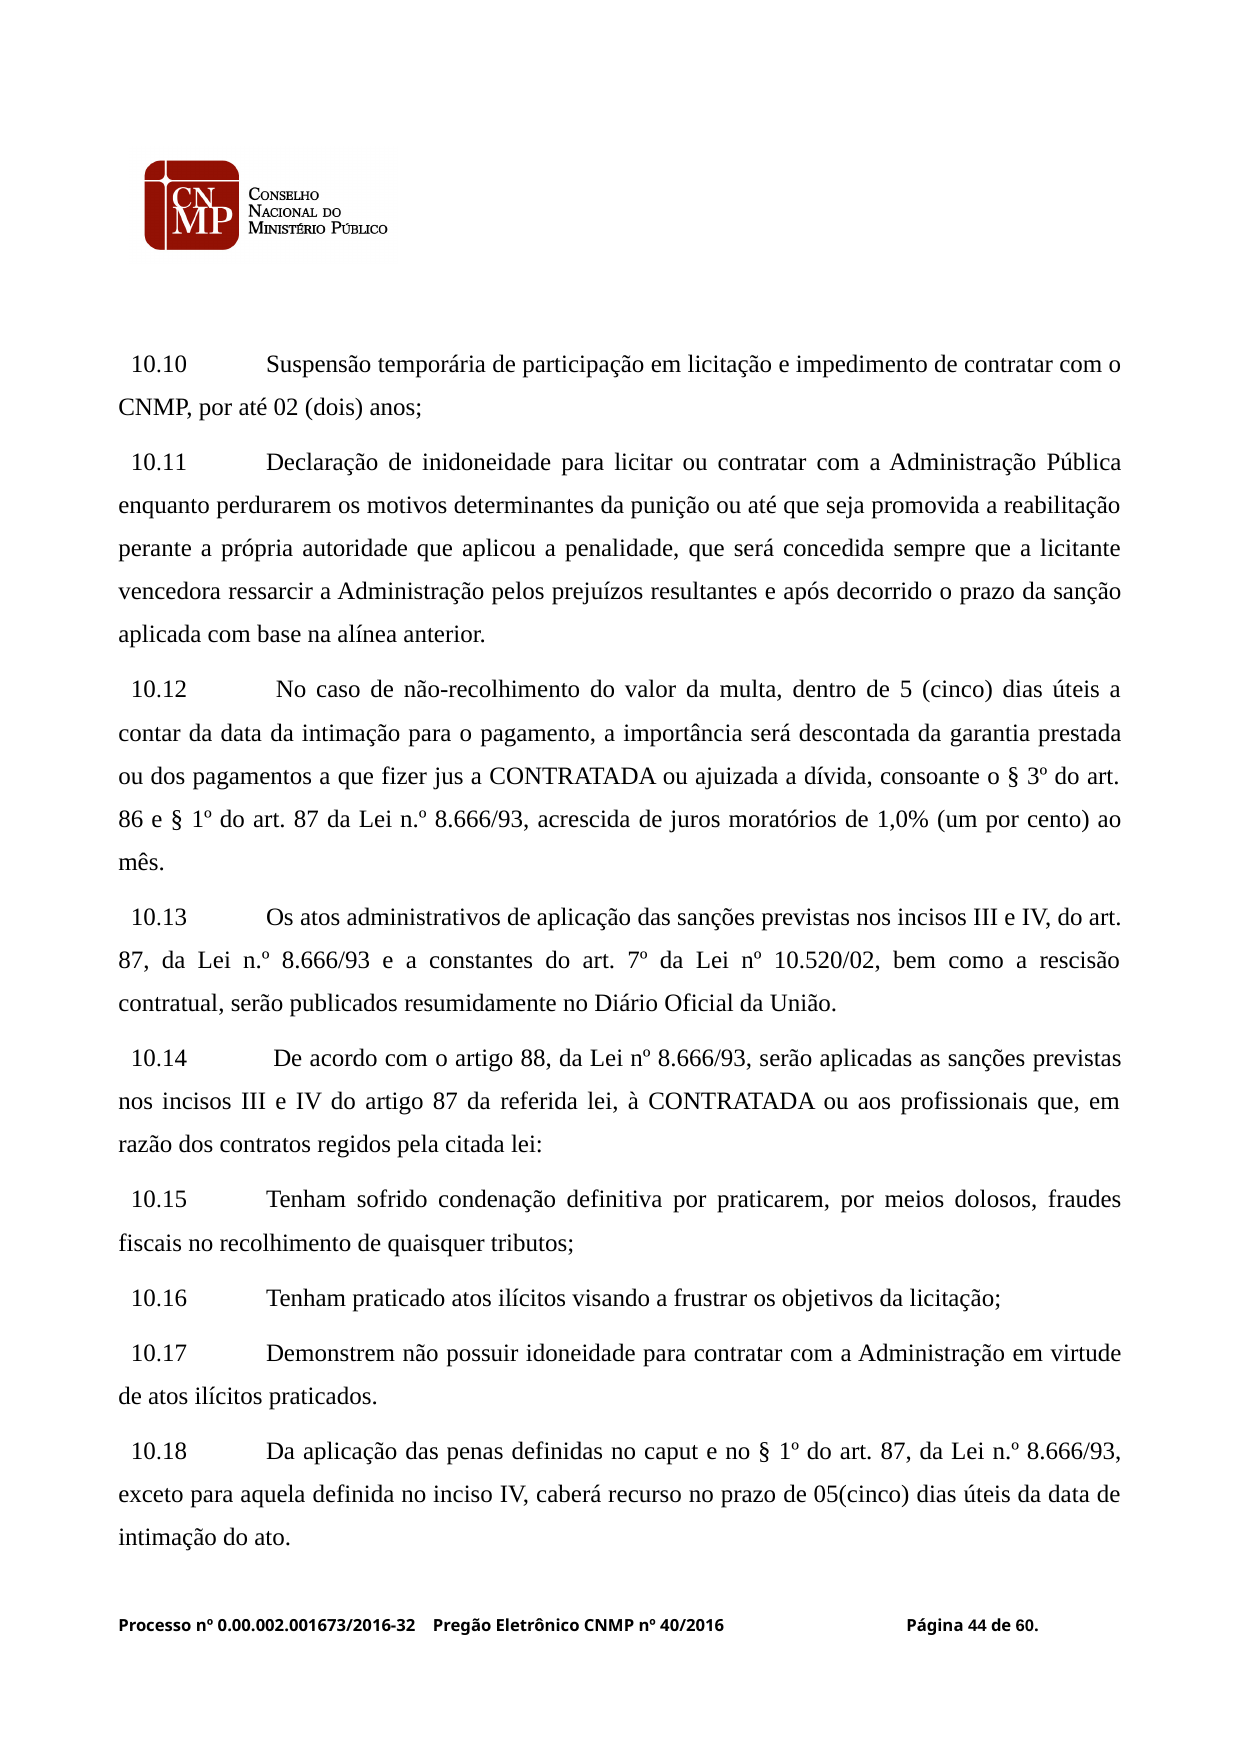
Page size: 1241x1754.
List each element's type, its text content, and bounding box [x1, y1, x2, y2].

list Da aplicação das penas definidas no caput e no § 1º do art. 87, da Lei n.º 8.666/93, exceto para aquela definida no inciso IV, caberá recurso no prazo de 05(cinco) dias úteis da data de intimação do ato. [118, 1436, 1122, 1551]
list Demonstrem não possuir idoneidade para contratar com a Administração em virtude de atos ilícitos praticados. [118, 1338, 1122, 1409]
list Os atos administrativos de aplicação das sanções previstas nos incisos III e IV, do art. 87, da Lei n.º 8.666/93 e a constantes do art. 7º da Lei nº 10.520/02, bem como a rescisão contratual, serão publicados resumidamente no Diário Oficial da União. [118, 902, 1122, 1017]
picture [128, 146, 398, 264]
list Tenham sofrido condenação definitiva por praticarem, por meios dolosos, fraudes fiscais no recolhimento de quaisquer tributos; [118, 1184, 1122, 1256]
list No caso de não-recolhimento do valor da multa, dentro de 5 (cinco) dias úteis a contar da data da intimação para o pagamento, a importância será descontada da garantia prestada ou dos pagamentos a que fizer jus a CONTRATADA ou ajuizada a dívida, consoante o § 3º do art. 86 e § 1º do art. 87 da Lei n.º 8.666/93, acrescida de juros moratórios de 1,0% (um por cento) ao mês. [118, 674, 1122, 876]
list Declaração de inidoneidade para licitar ou contratar com a Administração Pública enquanto perdurarem os motivos determinantes da punição ou até que seja promovida a reabilitação perante a própria autoridade que aplicou a penalidade, que será concedida sempre que a licitante vencedora ressarcir a Administração pelos prejuízos resultantes e após decorrido o prazo da sanção aplicada com base na alínea anterior. [118, 447, 1122, 648]
list De acordo com o artigo 88, da Lei nº 8.666/93, serão aplicadas as sanções previstas nos incisos III e IV do artigo 87 da referida lei, à CONTRATADA ou aos profissionais que, em razão dos contratos regidos pela citada lei: [118, 1043, 1122, 1158]
list Suspensão temporária de participação em licitação e impedimento de contratar com o CNMP, por até 02 (dois) anos; [118, 349, 1122, 421]
list Tenham praticado atos ilícitos visando a frustrar os objetivos da licitação; [118, 1283, 1122, 1311]
